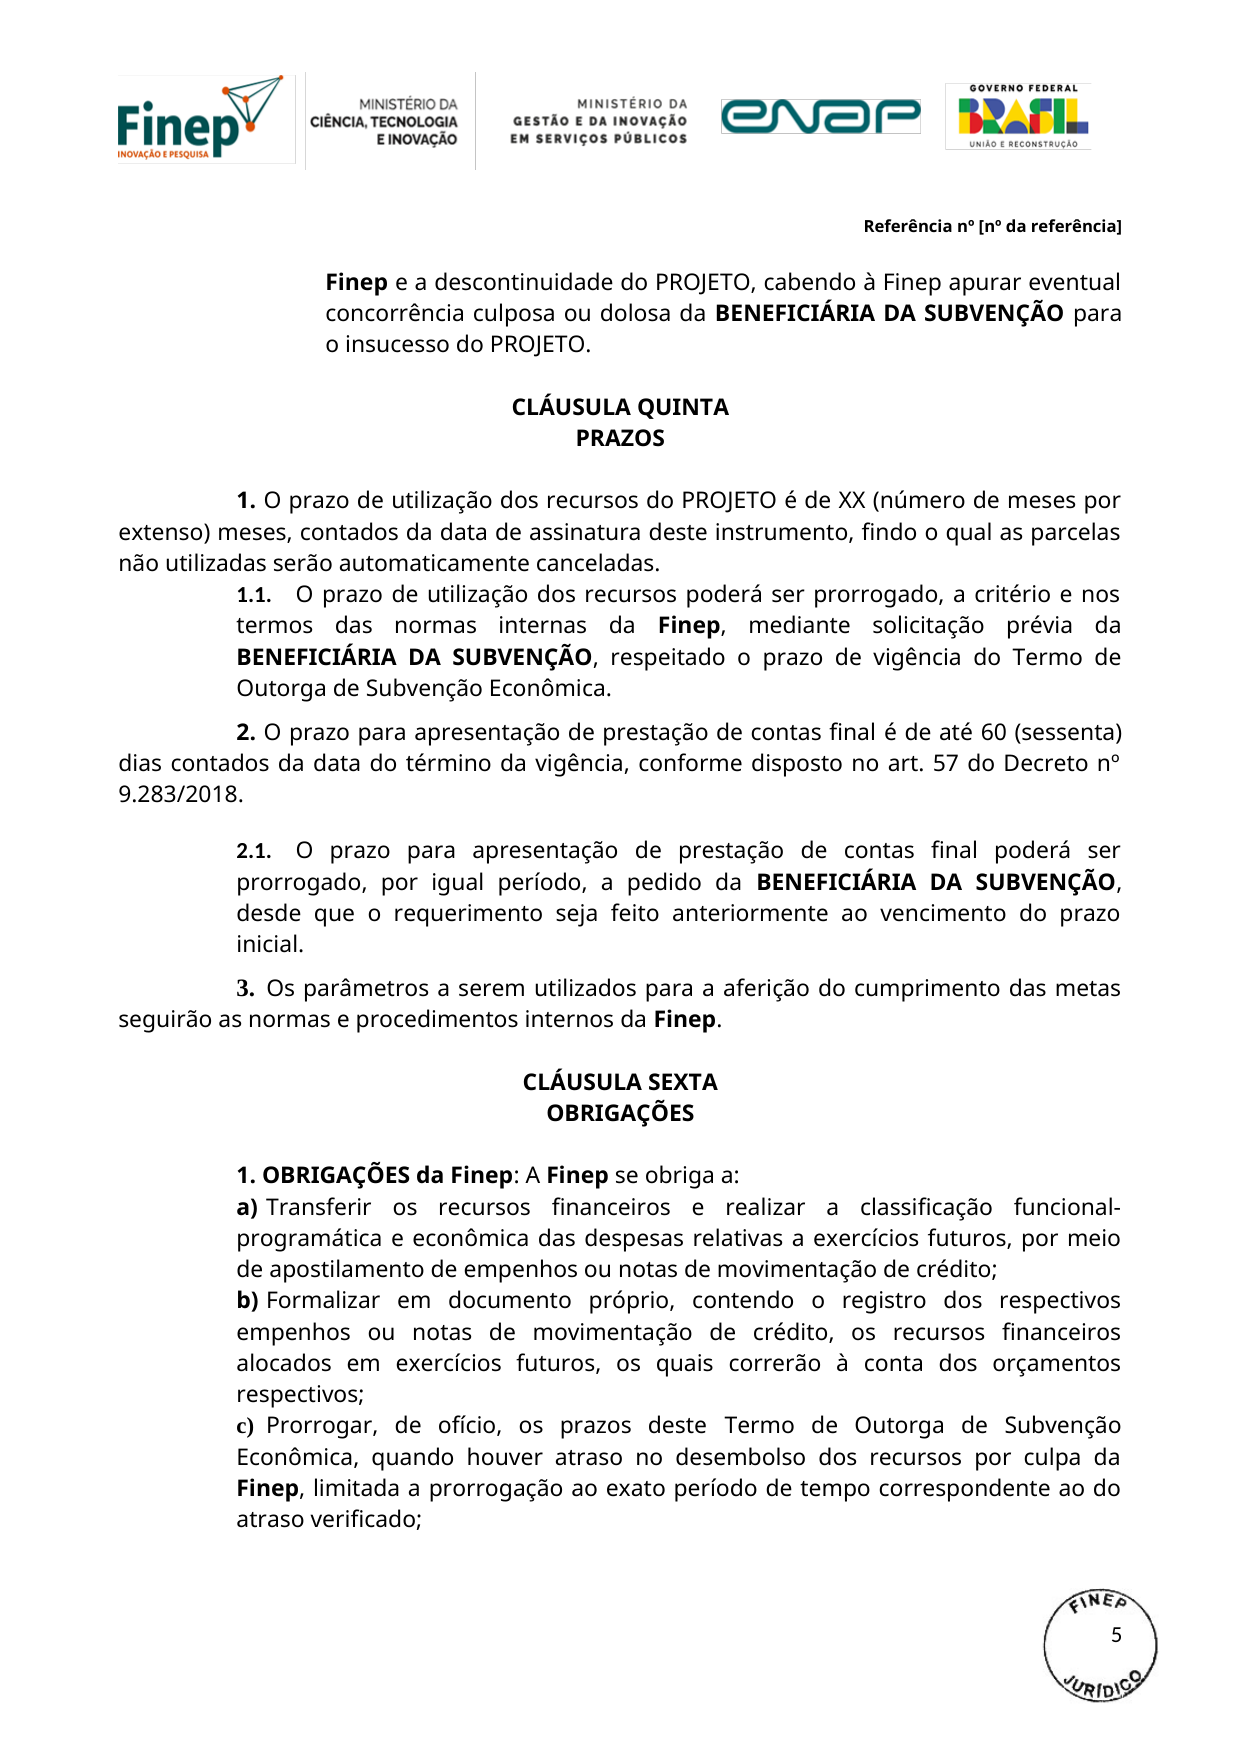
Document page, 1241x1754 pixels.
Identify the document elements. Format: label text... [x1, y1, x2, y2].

list O prazo para apresentação de prestação de contas final poderá ser prorrogado, por igual período, a pedido da BENEFICIÁRIA DA SUBVENÇÃO, desde que o requerimento seja feito anteriormente ao vencimento do prazo inicial. [236, 834, 1122, 959]
list O prazo de utilização dos recursos poderá ser prorrogado, a critério e nos termos das normas internas da Finep, mediante solicitação prévia da BENEFICIÁRIA DA SUBVENÇÃO, respeitado o prazo de vigência do Termo de Outorga de Subvenção Econômica. [236, 578, 1122, 703]
text CLÁUSULA QUINTA [118, 391, 1122, 422]
text 1. O prazo de utilização dos recursos do PROJETO é de XX (número de meses por extenso) meses, contados da data de assinatura deste instrumento, findo o qual as parcelas não utilizadas serão automaticamente canceladas. [118, 484, 1122, 578]
text PRAZOS [118, 422, 1122, 453]
text 1. OBRIGAÇÕES da Finep: A Finep se obriga a: [118, 1159, 1122, 1191]
text CLÁUSULA SEXTA [118, 1066, 1122, 1097]
list Formalizar em documento próprio, contendo o registro dos respectivos empenhos ou notas de movimentação de crédito, os recursos financeiros alocados em exercícios futuros, os quais correrão à conta dos orçamentos respectivos; [236, 1284, 1122, 1409]
list Os parâmetros a serem utilizados para a aferição do cumprimento das metas seguirão as normas e procedimentos internos da Finep. [118, 972, 1122, 1034]
list Finep e a descontinuidade do PROJETO, cabendo à Finep apurar eventual concorrência culposa ou dolosa da BENEFICIÁRIA DA SUBVENÇÃO para o insucesso do PROJETO. [325, 266, 1122, 359]
text OBRIGAÇÕES [118, 1097, 1122, 1128]
list Prorrogar, de ofício, os prazos deste Termo de Outorga de Subvenção Econômica, quando houver atraso no desembolso dos recursos por culpa da Finep, limitada a prorrogação ao exato período de tempo correspondente ao do atraso verificado; [236, 1409, 1122, 1534]
text 2. O prazo para apresentação de prestação de contas final é de até 60 (sessenta) dias contados da data do término da vigência, conforme disposto no art. 57 do Decreto nº 9.283/2018. [118, 716, 1122, 809]
list Transferir os recursos financeiros e realizar a classificação funcional-programática e econômica das despesas relativas a exercícios futuros, por meio de apostilamento de empenhos ou notas de movimentação de crédito; [236, 1191, 1122, 1284]
